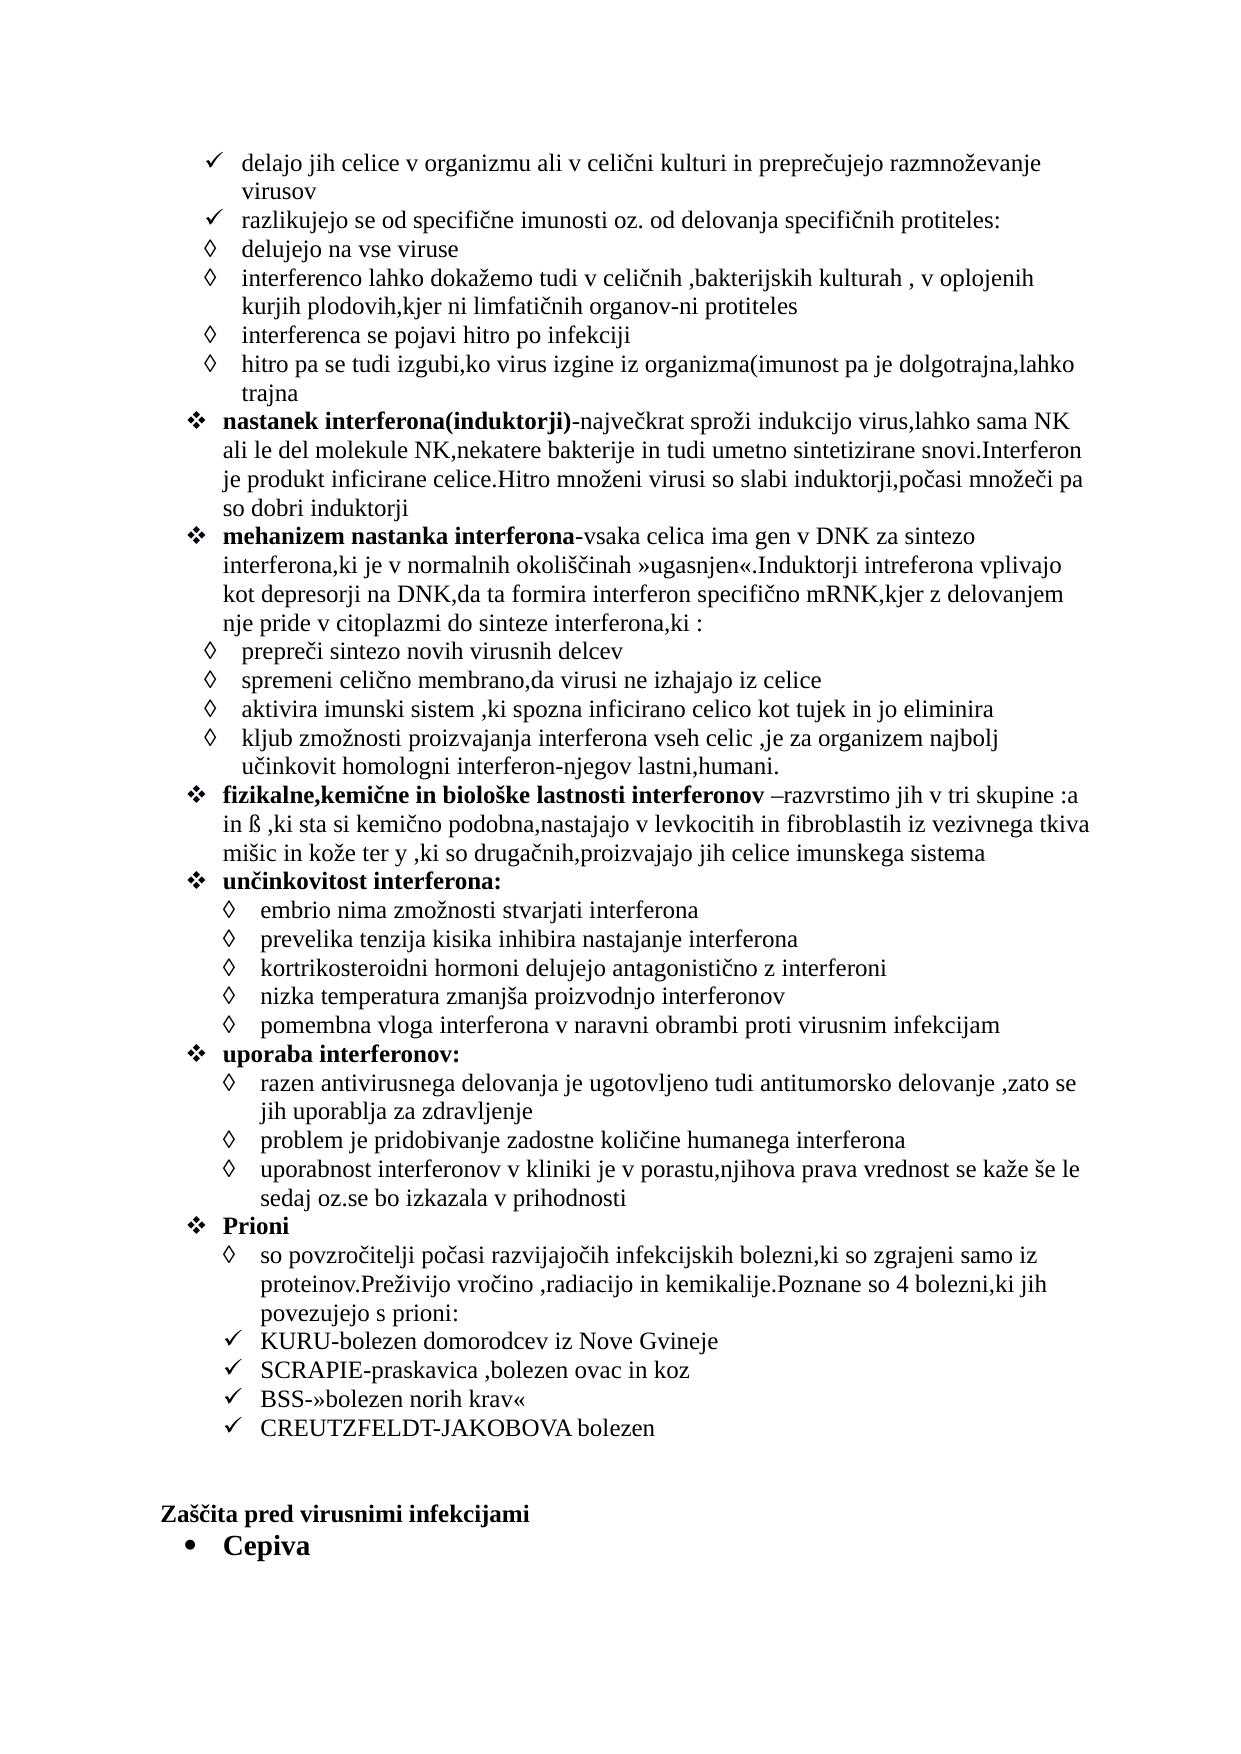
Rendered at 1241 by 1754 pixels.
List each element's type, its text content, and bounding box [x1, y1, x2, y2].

list uporaba interferonov: [185, 1039, 1093, 1068]
list problem je pridobivanje zadostne količine humanega interferona [223, 1125, 1093, 1154]
list pomembna vloga interferona v naravni obrambi proti virusnim infekcijam [223, 1010, 1093, 1039]
list Cepiva [185, 1528, 1093, 1561]
list KURU-bolezen domorodcev iz Nove Gvineje [223, 1326, 1093, 1355]
list BSS-»bolezen norih krav« [223, 1384, 1093, 1413]
list hitro pa se tudi izgubi,ko virus izgine iz organizma(imunost pa je dolgotrajna,lahko trajna [204, 349, 1093, 406]
text Zaščita pred virusnimi infekcijami [148, 1499, 1093, 1528]
list unčinkovitost interferona: [185, 866, 1093, 895]
list aktivira imunski sistem ,ki spozna inficirano celico kot tujek in jo eliminira [204, 694, 1093, 723]
list mehanizem nastanka interferona-vsaka celica ima gen v DNK za sintezo interferona,ki je v normalnih okoliščinah »ugasnjen«.Induktorji intreferona vplivajo kot depresorji na DNK,da ta formira interferon specifično mRNK,kjer z delovanjem nje pride v citoplazmi do sinteze interferona,ki : [185, 521, 1093, 636]
list nizka temperatura zmanjša proizvodnjo interferonov [223, 981, 1093, 1010]
list interferenca se pojavi hitro po infekciji [204, 320, 1093, 349]
list CREUTZFELDT-JAKOBOVA bolezen [223, 1413, 1093, 1441]
list delajo jih celice v organizmu ali v celični kulturi in preprečujejo razmnoževanje virusov [204, 148, 1093, 205]
list prevelika tenzija kisika inhibira nastajanje interferona [223, 924, 1093, 953]
list prepreči sintezo novih virusnih delcev [204, 636, 1093, 665]
list SCRAPIE-praskavica ,bolezen ovac in koz [223, 1355, 1093, 1384]
list interferenco lahko dokažemo tudi v celičnih ,bakterijskih kulturah , v oplojenih kurjih plodovih,kjer ni limfatičnih organov-ni protiteles [204, 263, 1093, 320]
list razlikujejo se od specifične imunosti oz. od delovanja specifičnih protiteles: [204, 205, 1093, 234]
list fizikalne,kemične in biološke lastnosti interferonov –razvrstimo jih v tri skupine :a in ß ,ki sta si kemično podobna,nastajajo v levkocitih in fibroblastih iz vezivnega tkiva mišic in kože ter y ,ki so drugačnih,proizvajajo jih celice imunskega sistema [185, 780, 1093, 866]
list delujejo na vse viruse [204, 234, 1093, 263]
list so povzročitelji počasi razvijajočih infekcijskih bolezni,ki so zgrajeni samo iz proteinov.Preživijo vročino ,radiacijo in kemikalije.Poznane so 4 bolezni,ki jih povezujejo s prioni: [223, 1240, 1093, 1326]
list uporabnost interferonov v kliniki je v porastu,njihova prava vrednost se kaže še le sedaj oz.se bo izkazala v prihodnosti [223, 1154, 1093, 1211]
list razen antivirusnega delovanja je ugotovljeno tudi antitumorsko delovanje ,zato se jih uporablja za zdravljenje [223, 1068, 1093, 1125]
list nastanek interferona(induktorji)-največkrat sproži indukcijo virus,lahko sama NK ali le del molekule NK,nekatere bakterije in tudi umetno sintetizirane snovi.Interferon je produkt inficirane celice.Hitro množeni virusi so slabi induktorji,počasi množeči pa so dobri induktorji [185, 406, 1093, 521]
list embrio nima zmožnosti stvarjati interferona [223, 895, 1093, 924]
list Prioni [185, 1211, 1093, 1240]
list kljub zmožnosti proizvajanja interferona vseh celic ,je za organizem najbolj učinkovit homologni interferon-njegov lastni,humani. [204, 723, 1093, 780]
list spremeni celično membrano,da virusi ne izhajajo iz celice [204, 665, 1093, 694]
list kortrikosteroidni hormoni delujejo antagonistično z interferoni [223, 953, 1093, 981]
